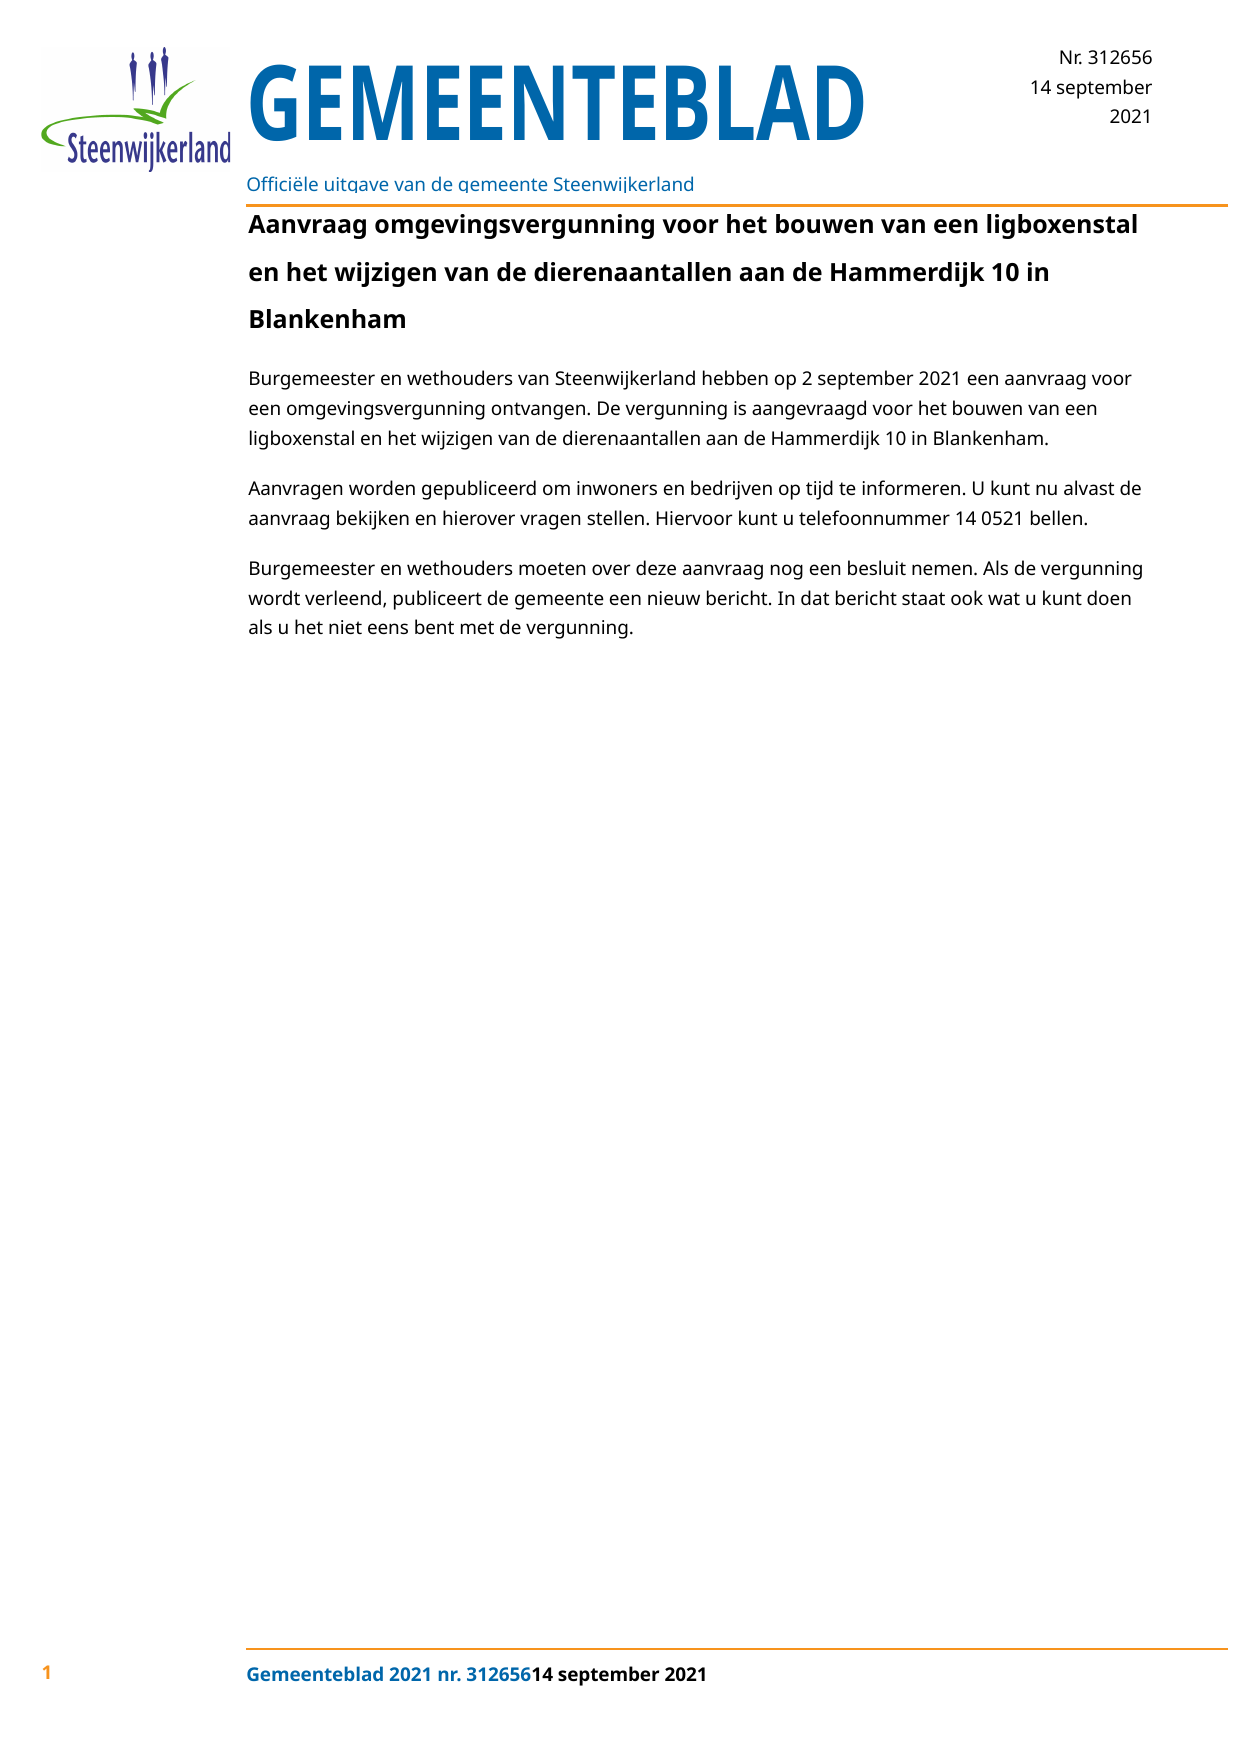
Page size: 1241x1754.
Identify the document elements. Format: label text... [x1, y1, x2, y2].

picture [41, 47, 231, 172]
text Burgemeester en wethouders van Steenwijkerland hebben op 2 september 2021 een aanvraag voor een omgevingsvergunning ontvangen. De vergunning is aangevraagd voor het bouwen van een ligboxenstal en het wijzigen van de dierenaantallen aan de Hammerdijk 10 in Blankenham. [248, 366, 1152, 450]
text Aanvragen worden gepubliceerd om inwoners en bedrijven op tijd te informeren. U kunt nu alvast de aanvraag bekijken en hierover vragen stellen. Hiervoor kunt u telefoonnummer 14 0521 bellen. [248, 475, 1152, 530]
text Burgemeester en wethouders moeten over deze aanvraag nog een besluit nemen. Als de vergunning wordt verleend, publiceert de gemeente een nieuw bericht. In dat bericht staat ook wat u kunt doen als u het niet eens bent met de vergunning. [248, 555, 1152, 640]
text Aanvraag omgevingsvergunning voor het bouwen van een ligboxenstal en het wijzigen van de dierenaantallen aan de Hammerdijk 10 in Blankenham [248, 207, 1152, 336]
